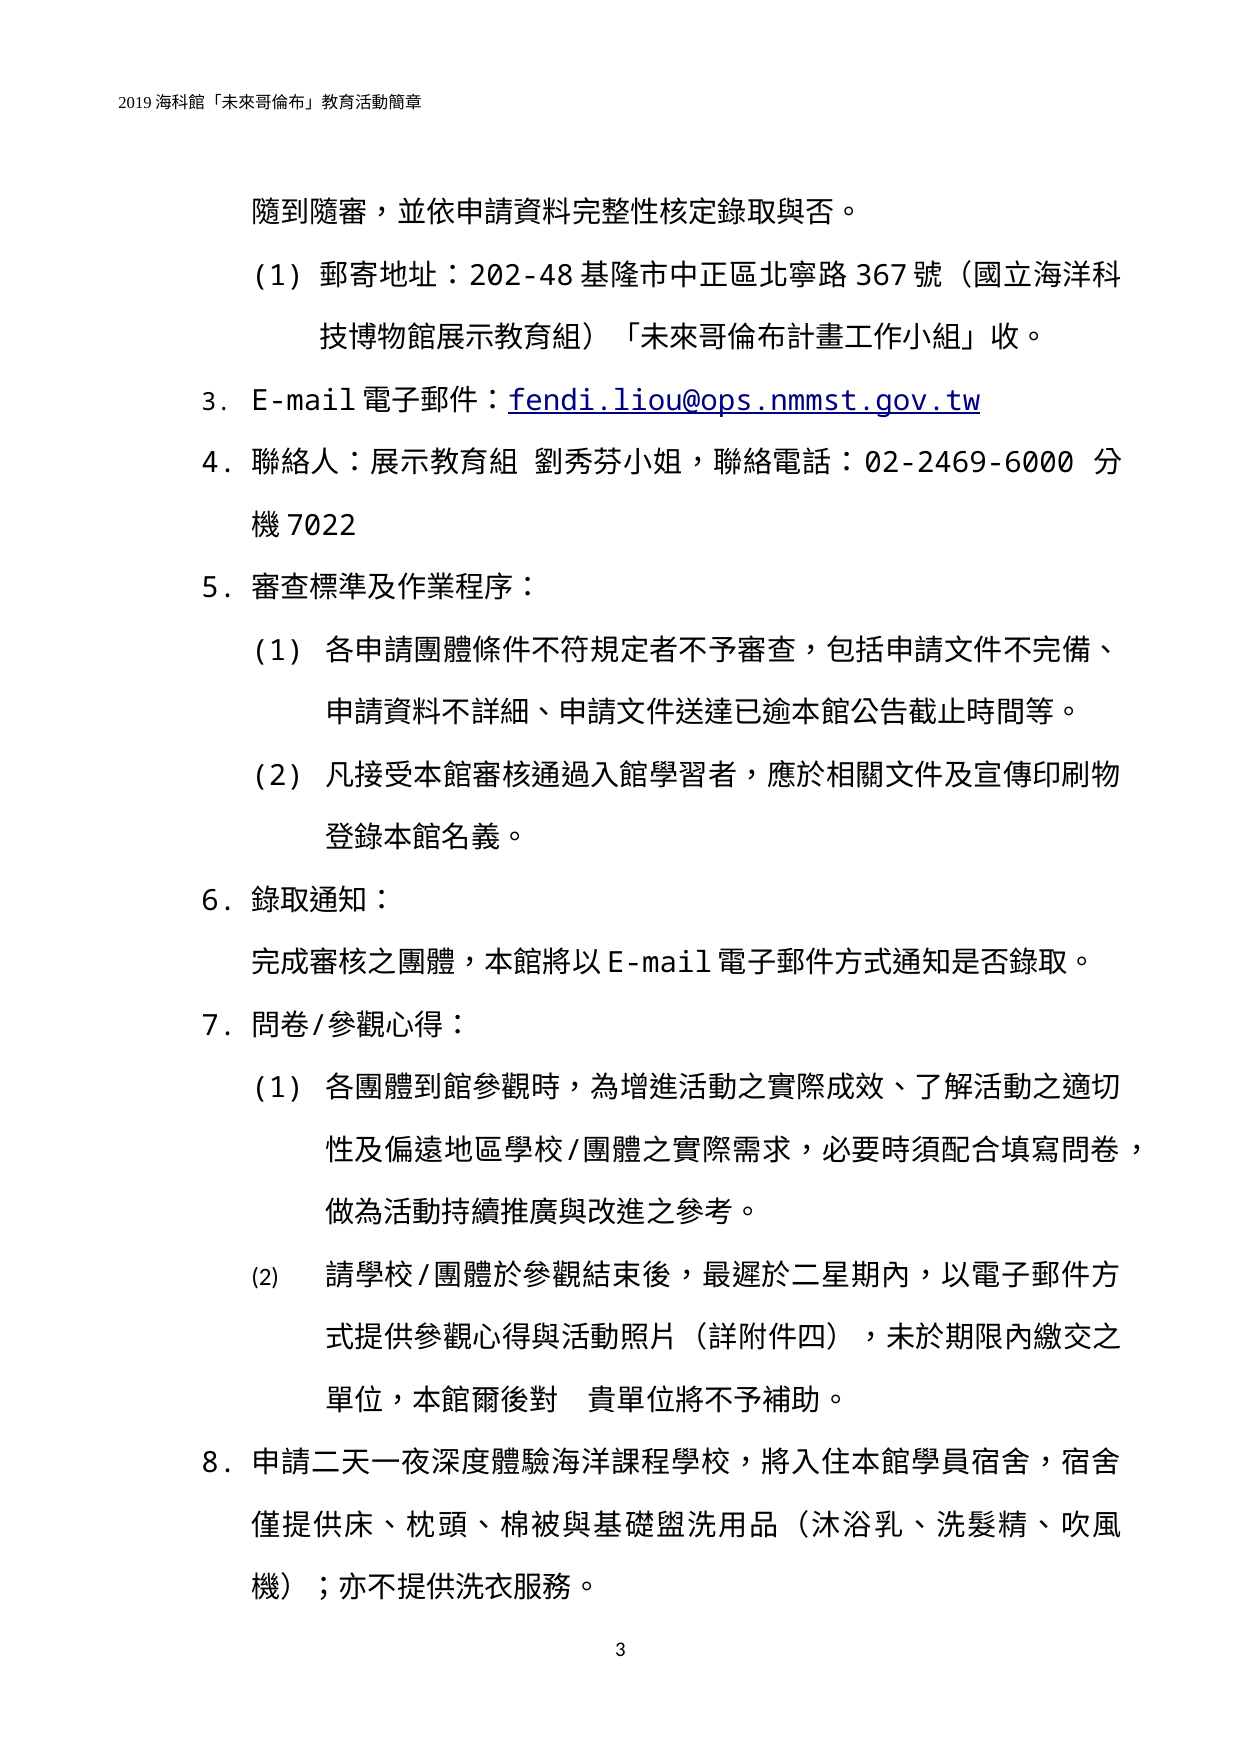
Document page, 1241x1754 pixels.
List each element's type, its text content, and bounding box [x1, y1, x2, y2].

list 申請二天一夜深度體驗海洋課程學校，將入住本館學員宿舍，宿舍僅提供床、枕頭、棉被與基礎盥洗用品（沐浴乳、洗髮精、吹風機）；亦不提供洗衣服務。 [201, 1418, 1122, 1606]
list 聯絡人：展示教育組 劉秀芬小姐，聯絡電話：02-2469-6000 分機7022 [201, 418, 1122, 543]
list 審查標準及作業程序： [201, 543, 1122, 606]
text 完成審核之團體，本館將以E-mail電子郵件方式通知是否錄取。 [251, 918, 1122, 981]
list E-mail電子郵件：fendi.liou@ops.nmmst.gov.tw [201, 356, 1122, 418]
list 各申請團體條件不符規定者不予審查，包括申請文件不完備、申請資料不詳細、申請文件送達已逾本館公告截止時間等。 [251, 606, 1122, 731]
list 問卷/參觀心得： [201, 981, 1122, 1043]
list 請學校/團體於參觀結束後，最遲於二星期內，以電子郵件方式提供參觀心得與活動照片（詳附件四），未於期限內繳交之單位，本館爾後對 貴單位將不予補助。 [251, 1231, 1122, 1418]
list 各團體到館參觀時，為增進活動之實際成效、了解活動之適切性及偏遠地區學校/團體之實際需求，必要時須配合填寫問卷，做為活動持續推廣與改進之參考。 [251, 1043, 1122, 1231]
list 凡接受本館審核通過入館學習者，應於相關文件及宣傳印刷物登錄本館名義。 [251, 731, 1122, 856]
list 錄取通知： [201, 856, 1122, 918]
text 隨到隨審，並依申請資料完整性核定錄取與否。 [251, 168, 1122, 231]
list 郵寄地址：202-48基隆市中正區北寧路367號（國立海洋科技博物館展示教育組）「未來哥倫布計畫工作小組」收。 [251, 231, 1122, 356]
